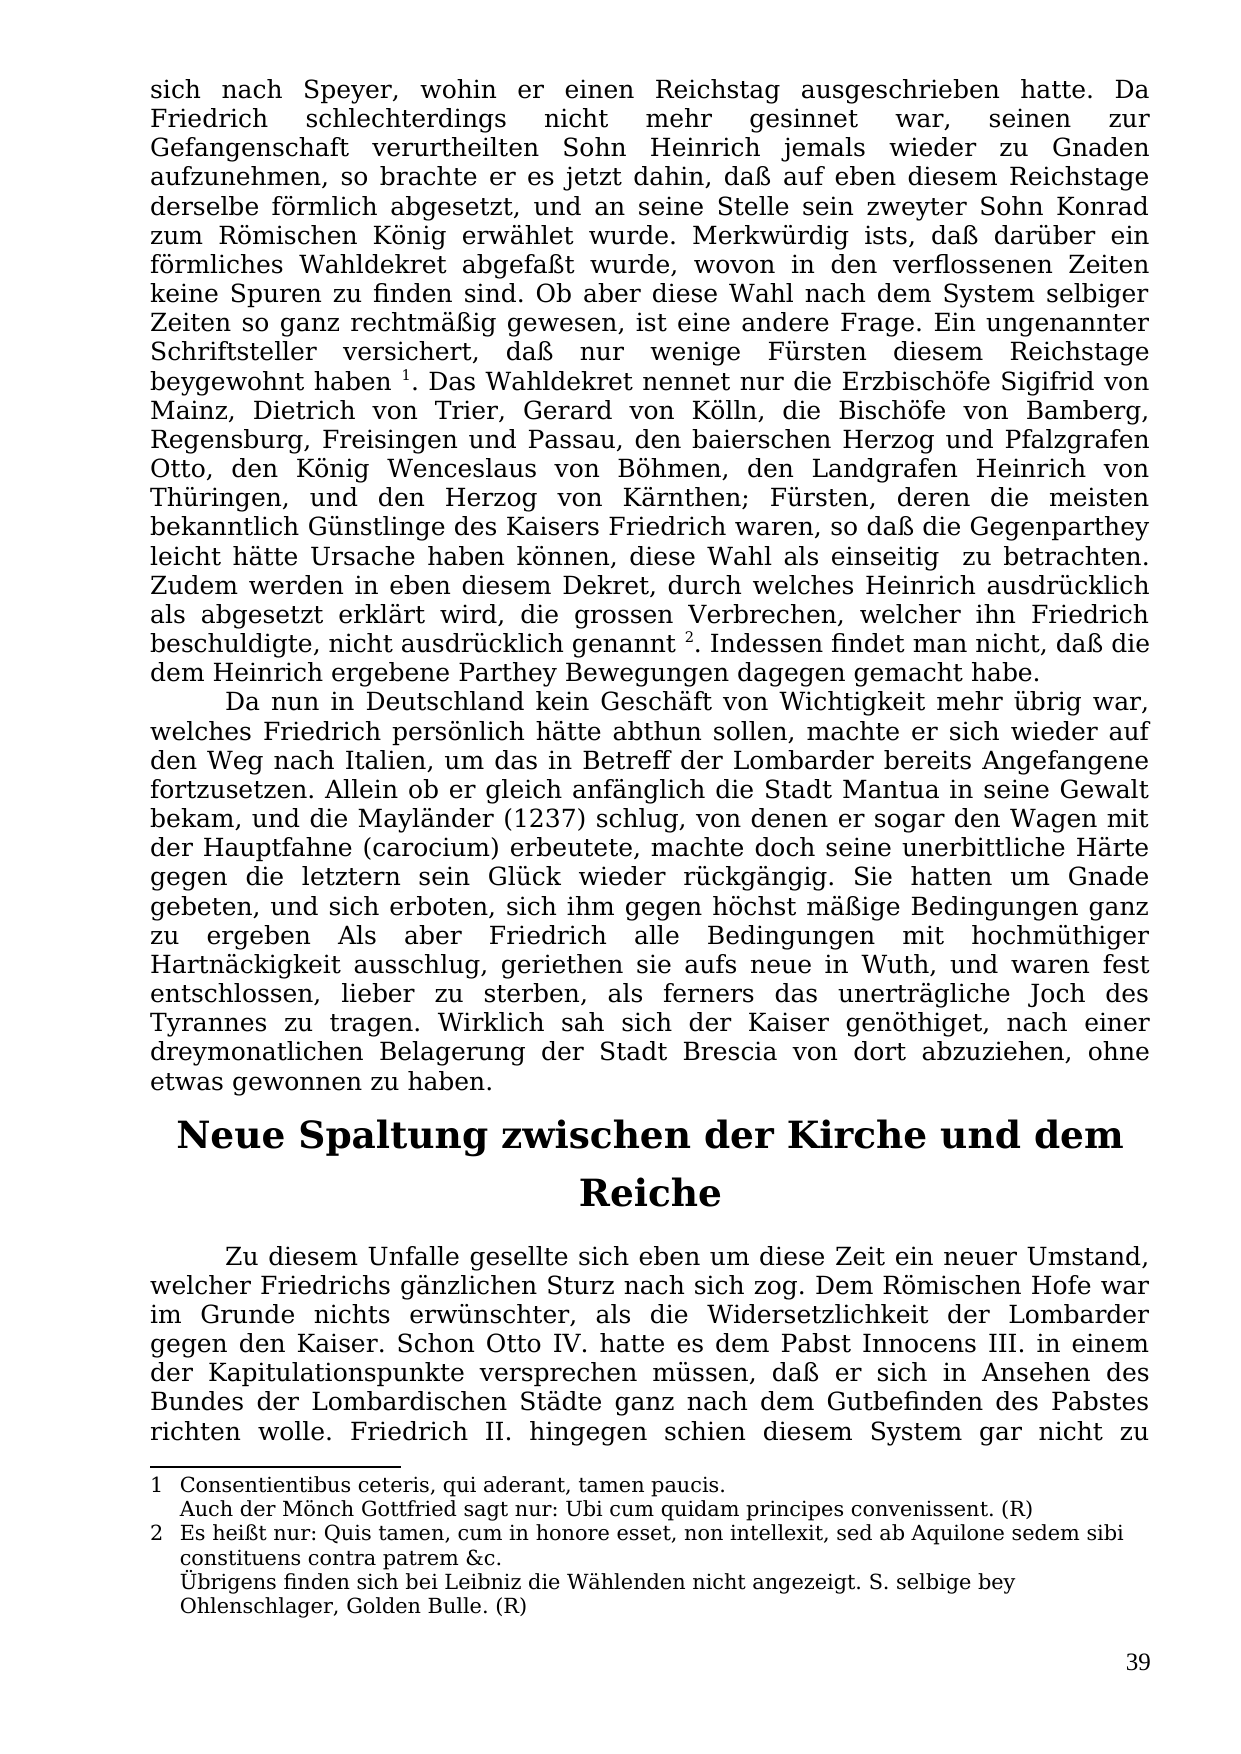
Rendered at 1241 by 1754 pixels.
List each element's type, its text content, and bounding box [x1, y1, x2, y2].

text Es heißt nur: Quis tamen, cum in honore esset, non intellexit, sed ab Aquilone sedem sibi constituens contra patrem &c. Übrigens finden sich bei Leibniz die Wählenden nicht angezeigt. S. selbige bey Ohlenschlager, Golden Bulle. (R) [150, 1521, 1151, 1618]
text Neue Spaltung zwischen der Kirche und dem Reiche [150, 1096, 1151, 1215]
text sich nach Speyer, wohin er einen Reichstag ausgeschrieben hatte. Da Friedrich schlechterdings nicht mehr gesinnet war, seinen zur Gefangenschaft verurtheilten Sohn Heinrich jemals wieder zu Gnaden aufzunehmen, so brachte er es jetzt dahin, daß auf eben diesem Reichstage derselbe förmlich abgesetzt, und an seine Stelle sein zweyter Sohn Konrad zum Römischen König erwählet wurde. Merkwürdig ists, daß darüber ein förmliches Wahldekret abgefaßt wurde, wovon in den verflossenen Zeiten keine Spuren zu finden sind. Ob aber diese Wahl nach dem System selbiger Zeiten so ganz rechtmäßig gewesen, ist eine andere Frage. Ein ungenannter Schriftsteller versichert, daß nur wenige Fürsten diesem Reichstage beygewohnt haben . Das Wahldekret nennet nur die Erzbischöfe Sigifrid von Mainz, Dietrich von Trier, Gerard von Kölln, die Bischöfe von Bamberg, Regensburg, Freisingen und Passau, den baierschen Herzog und Pfalzgrafen Otto, den König Wenceslaus von Böhmen, den Landgrafen Heinrich von Thüringen, und den Herzog von Kärnthen; Fürsten, deren die meisten bekanntlich Günstlinge des Kaisers Friedrich waren, so daß die Gegenparthey leicht hätte Ursache haben können, diese Wahl als einseitig zu betrachten. Zudem werden in eben diesem Dekret, durch welches Heinrich ausdrücklich als abgesetzt erklärt wird, die grossen Verbrechen, welcher ihn Friedrich beschuldigte, nicht ausdrücklich genannt . Indessen findet man nicht, daß die dem Heinrich ergebene Parthey Bewegungen dagegen gemacht habe. [150, 75, 1151, 687]
text Consentientibus ceteris, qui aderant, tamen paucis. Auch der Mönch Gottfried sagt nur: Ubi cum quidam principes convenissent. (R) [150, 1473, 1151, 1521]
text Zu diesem Unfalle gesellte sich eben um diese Zeit ein neuer Umstand, welcher Friedrichs gänzlichen Sturz nach sich zog. Dem Römischen Hofe war im Grunde nichts erwünschter, als die Widersetzlichkeit der Lombarder gegen den Kaiser. Schon Otto IV. hatte es dem Pabst Innocens III. in einem der Kapitulationspunkte versprechen müssen, daß er sich in Ansehen des Bundes der Lombardischen Städte ganz nach dem Gutbefinden des Pabstes richten wolle. Friedrich II. hingegen schien diesem System gar nicht zu [150, 1215, 1151, 1446]
text Da nun in Deutschland kein Geschäft von Wichtigkeit mehr übrig war, welches Friedrich persönlich hätte abthun sollen, machte er sich wieder auf den Weg nach Italien, um das in Betreff der Lombarder bereits Angefangene fortzusetzen. Allein ob er gleich anfänglich die Stadt Mantua in seine Gewalt bekam, und die Mayländer (1237) schlug, von denen er sogar den Wagen mit der Hauptfahne (carocium) erbeutete, machte doch seine unerbittliche Härte gegen die letztern sein Glück wieder rückgängig. Sie hatten um Gnade gebeten, und sich erboten, sich ihm gegen höchst mäßige Bedingungen ganz zu ergeben Als aber Friedrich alle Bedingungen mit hochmüthiger Hartnäckigkeit ausschlug, geriethen sie aufs neue in Wuth, und waren fest entschlossen, lieber zu sterben, als ferners das unerträgliche Joch des Tyrannes zu tragen. Wirklich sah sich der Kaiser genöthiget, nach einer dreymonatlichen Belagerung der Stadt Brescia von dort abzuziehen, ohne etwas gewonnen zu haben. [150, 687, 1151, 1096]
